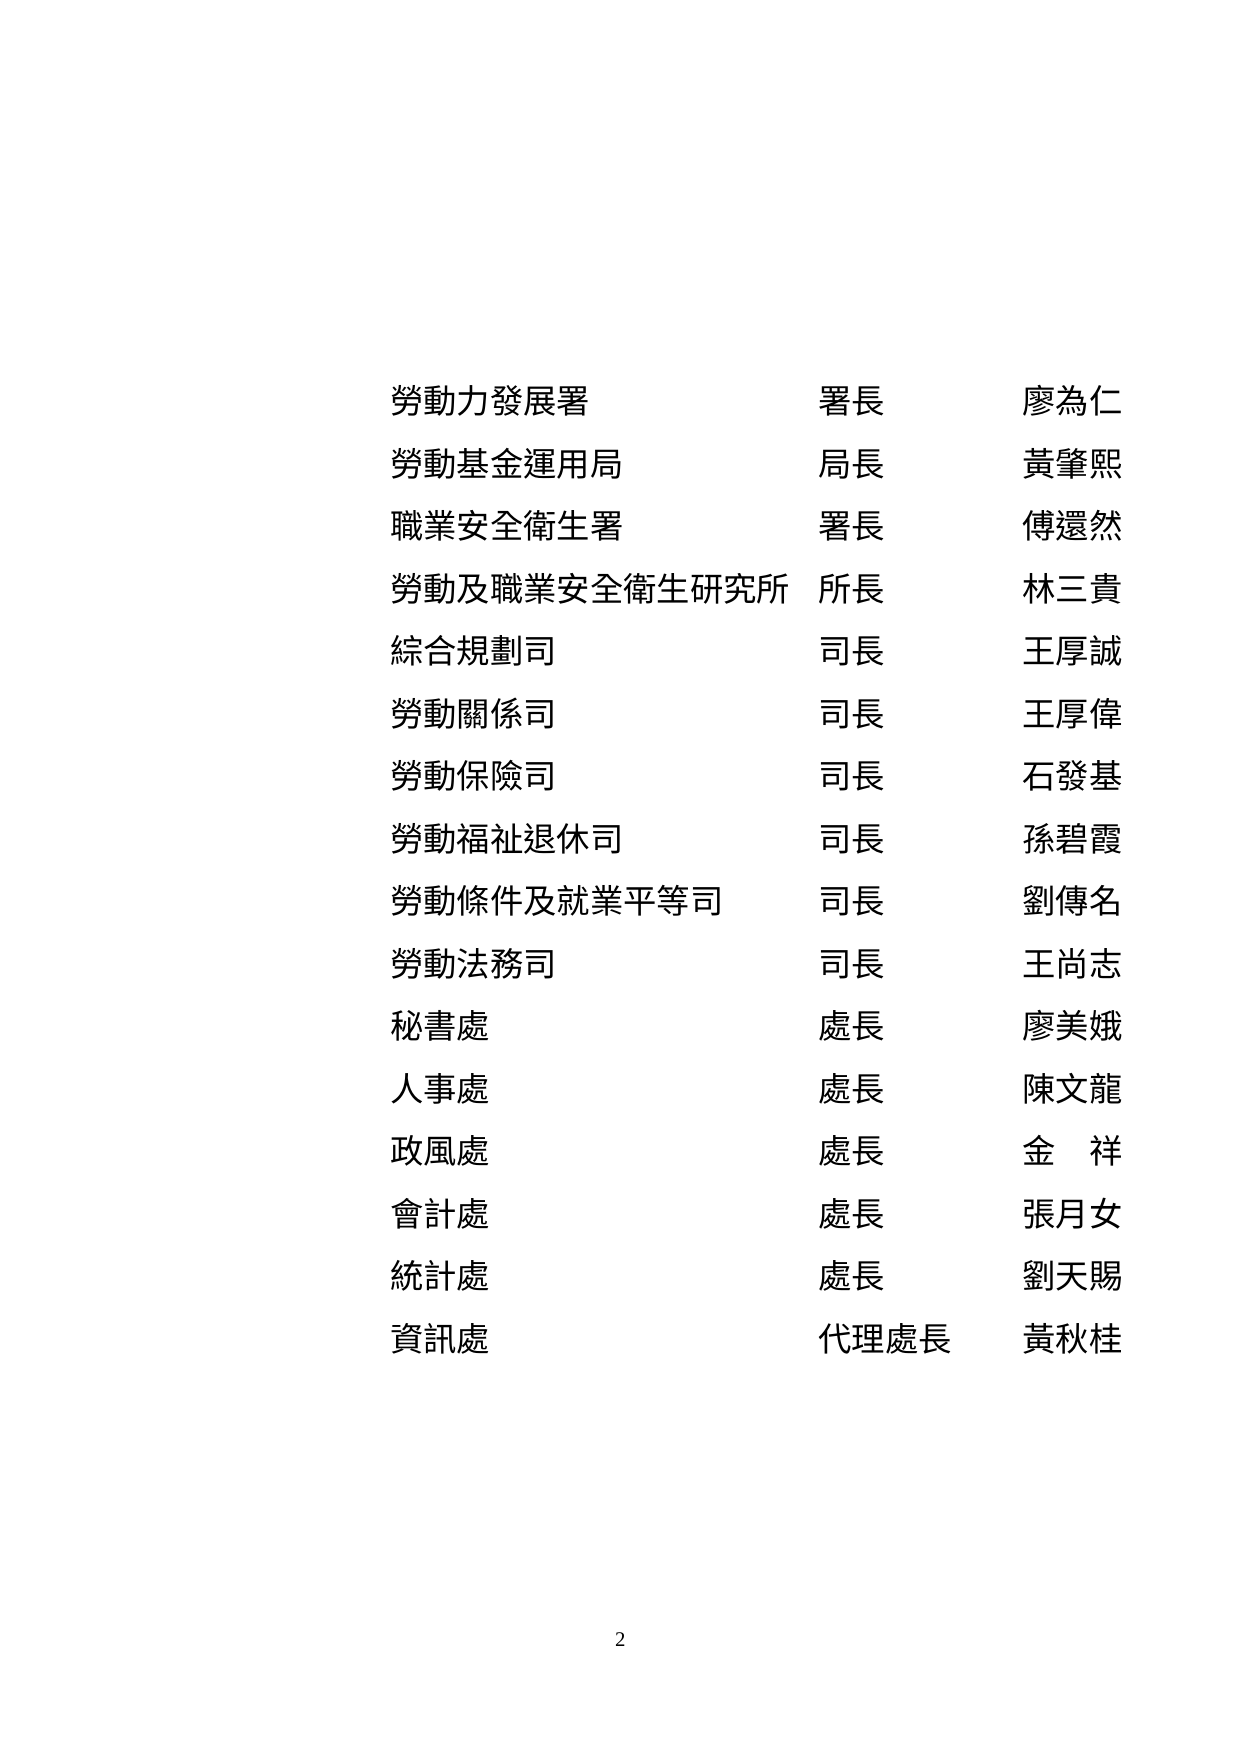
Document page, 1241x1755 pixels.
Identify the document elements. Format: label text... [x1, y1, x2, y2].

table_cell 黃肇熙 [978, 420, 1125, 483]
table_cell [118, 1108, 313, 1170]
table_cell 署長 [815, 358, 977, 420]
table_cell [313, 608, 387, 670]
table_cell [800, 795, 815, 858]
table_cell 勞動及職業安全衛生研究所 [387, 545, 800, 608]
table_cell 會計處 [387, 1170, 800, 1233]
table_cell [800, 545, 815, 608]
table_cell [118, 1295, 313, 1358]
table_cell 廖為仁 [978, 358, 1125, 420]
table_cell 司長 [815, 608, 977, 670]
table_cell [313, 1170, 387, 1233]
table_cell [800, 420, 815, 483]
table_cell 金 祥 [978, 1108, 1125, 1170]
table_cell 司長 [815, 795, 977, 858]
table_cell 王尚志 [978, 920, 1125, 983]
table_cell 劉天賜 [978, 1233, 1125, 1295]
table_cell [800, 608, 815, 670]
table_cell 勞動法務司 [387, 920, 800, 983]
table_cell 勞動保險司 [387, 733, 800, 795]
table_cell 勞動福祉退休司 [387, 795, 800, 858]
table_cell 處長 [815, 983, 977, 1045]
table_cell [313, 733, 387, 795]
table_cell [118, 1233, 313, 1295]
table_cell 司長 [815, 858, 977, 920]
table_cell [313, 545, 387, 608]
table_cell 處長 [815, 1045, 977, 1108]
table_cell 孫碧霞 [978, 795, 1125, 858]
table_cell 石發基 [978, 733, 1125, 795]
table_cell 處長 [815, 1170, 977, 1233]
table_cell [800, 1233, 815, 1295]
table_cell [118, 920, 313, 983]
table_cell 司長 [815, 670, 977, 733]
table_cell 代理處長 [815, 1295, 977, 1358]
table_cell [118, 1045, 313, 1108]
table_cell [118, 545, 313, 608]
table_cell [313, 670, 387, 733]
table_cell [313, 983, 387, 1045]
table_cell 職業安全衛生署 [387, 483, 800, 545]
table_cell [313, 795, 387, 858]
table_cell [800, 733, 815, 795]
table_cell 司長 [815, 920, 977, 983]
table_cell [313, 483, 387, 545]
table_cell 林三貴 [978, 545, 1125, 608]
table_cell 勞動關係司 [387, 670, 800, 733]
table_cell [118, 420, 313, 483]
table_cell 勞動條件及就業平等司 [387, 858, 800, 920]
table_cell 勞動力發展署 [387, 358, 800, 420]
table_cell [800, 1045, 815, 1108]
table_cell [118, 983, 313, 1045]
table_cell [118, 483, 313, 545]
table_cell 黃秋桂 [978, 1295, 1125, 1358]
table_cell 勞動基金運用局 [387, 420, 800, 483]
table_cell 局長 [815, 420, 977, 483]
table_cell 統計處 [387, 1233, 800, 1295]
table_cell [800, 670, 815, 733]
table_cell 政風處 [387, 1108, 800, 1170]
table_cell [800, 483, 815, 545]
table_cell 資訊處 [387, 1295, 800, 1358]
table_cell 陳文龍 [978, 1045, 1125, 1108]
table_cell 處長 [815, 1108, 977, 1170]
table_cell [313, 920, 387, 983]
table_cell [118, 670, 313, 733]
table_cell [313, 358, 387, 420]
table_cell [800, 1108, 815, 1170]
table_cell 王厚誠 [978, 608, 1125, 670]
table_cell 人事處 [387, 1045, 800, 1108]
table_cell 綜合規劃司 [387, 608, 800, 670]
table_cell 傅還然 [978, 483, 1125, 545]
table_cell [118, 858, 313, 920]
table_cell [800, 1170, 815, 1233]
table_cell [313, 420, 387, 483]
table_cell 劉傳名 [978, 858, 1125, 920]
table_cell [313, 1233, 387, 1295]
table_cell [800, 983, 815, 1045]
table_cell [118, 1170, 313, 1233]
table_cell 處長 [815, 1233, 977, 1295]
table_cell 所長 [815, 545, 977, 608]
table_cell [313, 858, 387, 920]
table_cell 秘書處 [387, 983, 800, 1045]
table_cell [800, 1295, 815, 1358]
table_cell [800, 920, 815, 983]
table_cell [313, 1295, 387, 1358]
table_cell [313, 1108, 387, 1170]
table_cell 王厚偉 [978, 670, 1125, 733]
table_cell [313, 1045, 387, 1108]
table_cell 廖美娥 [978, 983, 1125, 1045]
table_cell 張月女 [978, 1170, 1125, 1233]
table_cell 司長 [815, 733, 977, 795]
table_cell [800, 358, 815, 420]
table_cell [118, 608, 313, 670]
table_cell 署長 [815, 483, 977, 545]
table_cell [800, 858, 815, 920]
table_cell [118, 733, 313, 795]
table_cell [118, 358, 313, 420]
table_cell [118, 795, 313, 858]
